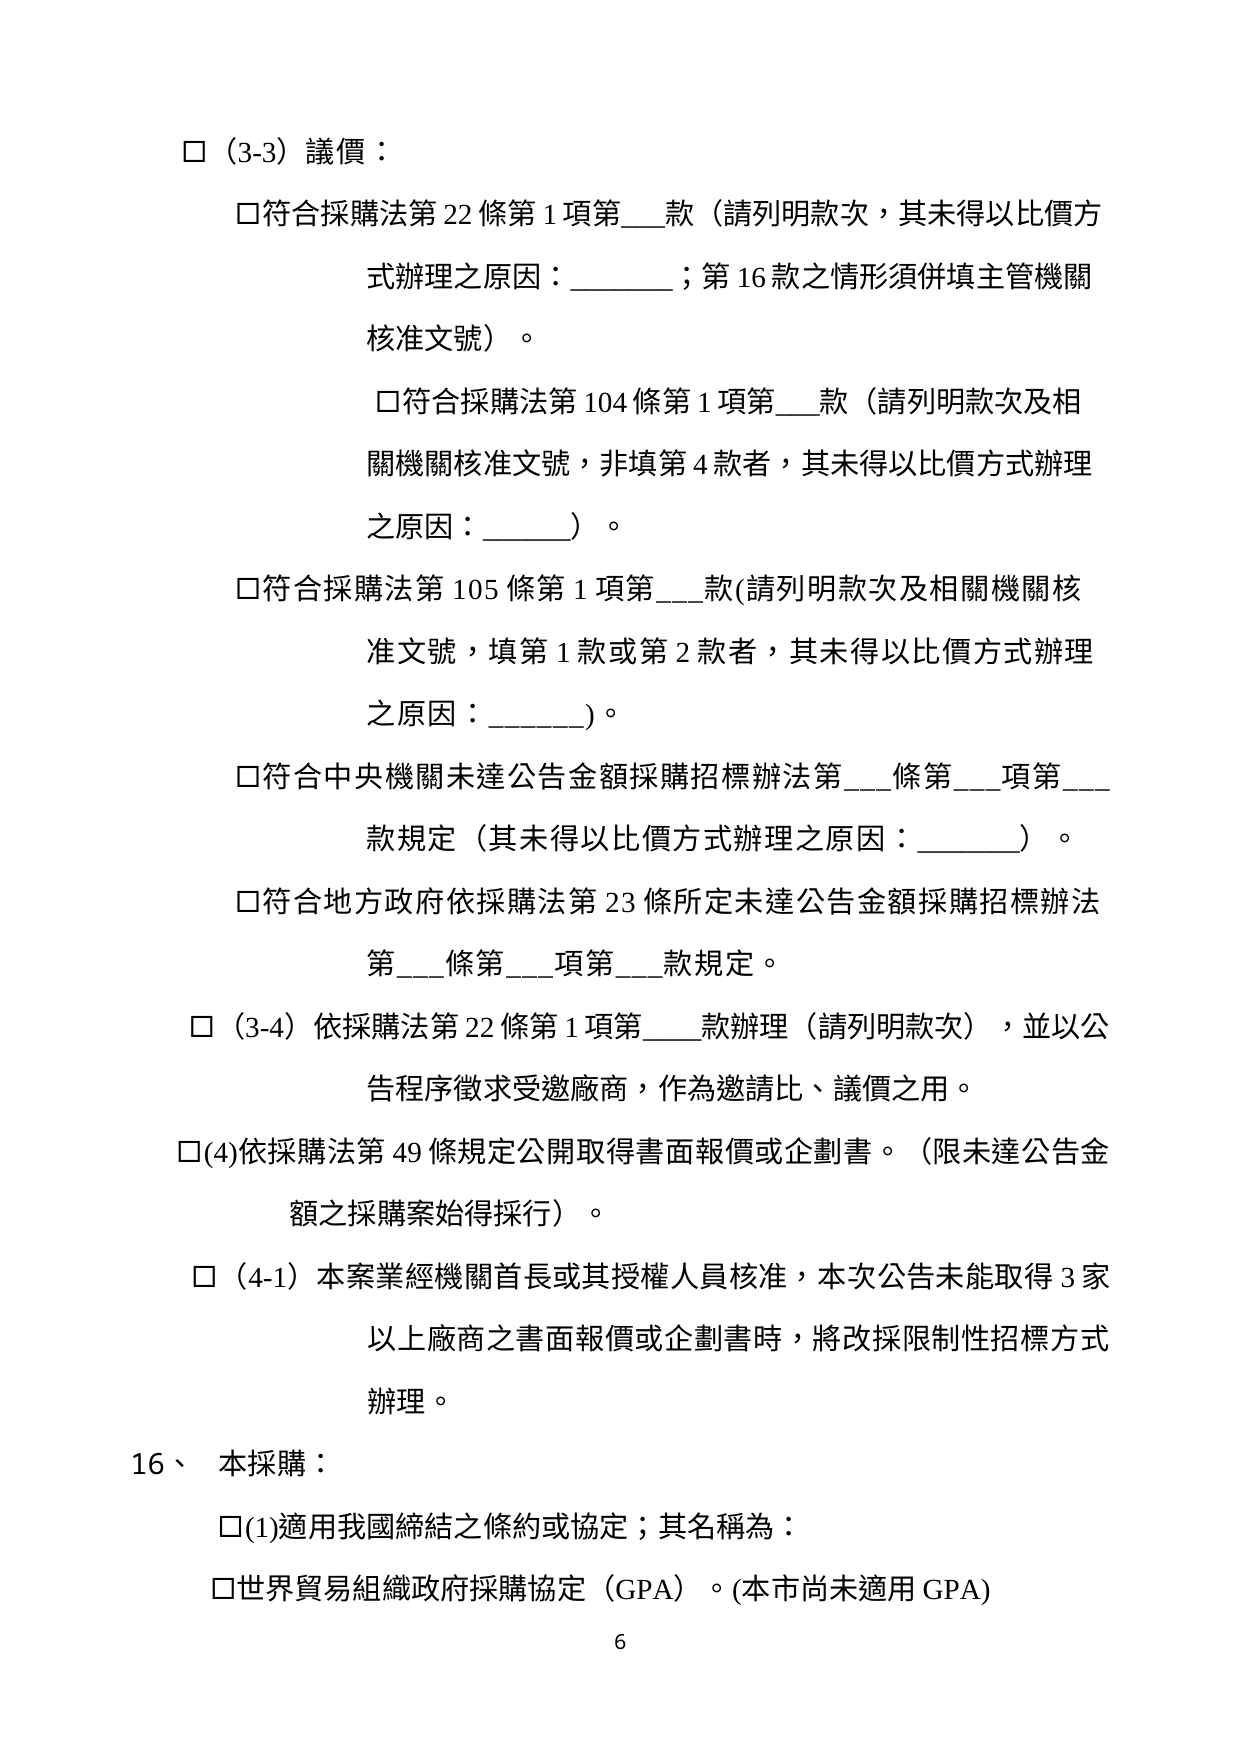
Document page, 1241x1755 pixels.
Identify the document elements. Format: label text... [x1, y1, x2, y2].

text （3-4）依採購法第22條第1項第____款辦理（請列明款次），並以公告程序徵求受邀廠商，作為邀請比、議價之用。 [130, 983, 1110, 1108]
text （4-1）本案業經機關首長或其授權人員核准，本次公告未能取得3家以上廠商之書面報價或企劃書時，將改採限制性招標方式辦理。 [130, 1233, 1110, 1420]
text （3-3）議價： [130, 108, 1110, 170]
text (4)依採購法第49條規定公開取得書面報價或企劃書。（限未達公告金額之採購案始得採行）。 [130, 1108, 1110, 1233]
text 世界貿易組織政府採購協定（GPA）。(本市尚未適用GPA) [130, 1545, 1110, 1608]
text 符合地方政府依採購法第23條所定未達公告金額採購招標辦法第___條第___項第___款規定。 [130, 858, 1110, 983]
text 符合採購法第104條第1項第___款（請列明款次及相關機關核准文號，非填第4款者，其未得以比價方式辦理之原因：______）。 [130, 358, 1110, 545]
list 本採購： [130, 1420, 1110, 1483]
text (1)適用我國締結之條約或協定；其名稱為： [217, 1483, 1110, 1545]
text 符合採購法第22條第1項第___款（請列明款次，其未得以比價方式辦理之原因：_______；第16款之情形須併填主管機關核准文號）。 [130, 170, 1110, 358]
text 符合中央機關未達公告金額採購招標辦法第___條第___項第___款規定（其未得以比價方式辦理之原因：_______）。 [130, 733, 1110, 858]
text 符合採購法第105條第1項第___款(請列明款次及相關機關核准文號，填第1款或第2款者，其未得以比價方式辦理之原因：______)。 [130, 545, 1110, 733]
